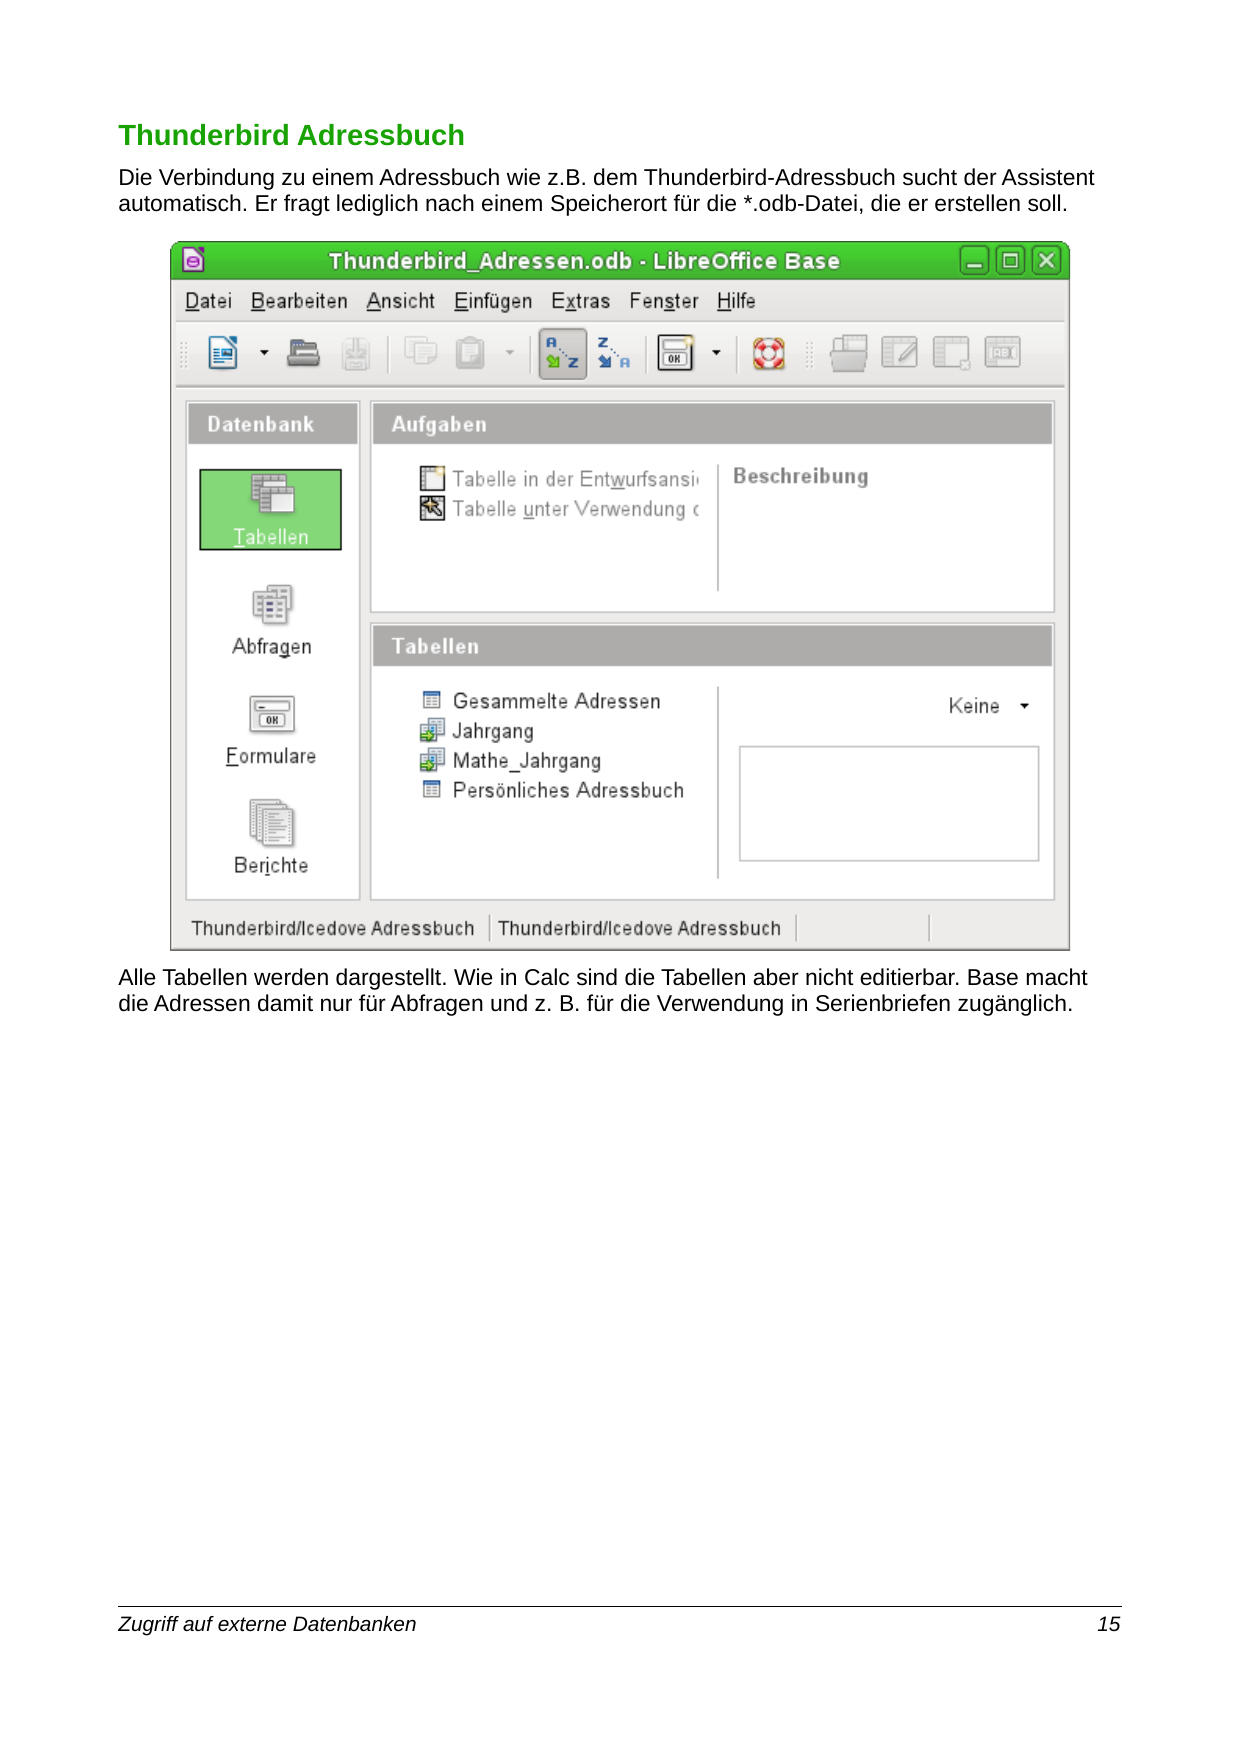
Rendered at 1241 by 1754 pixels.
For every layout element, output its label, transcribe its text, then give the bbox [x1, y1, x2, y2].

text Die Verbindung zu einem Adressbuch wie z.B. dem Thunderbird-Adressbuch sucht der Assistent automatisch. Er fragt lediglich nach einem Speicherort für die *.odb-Datei, die er erstellen soll. [118, 164, 1122, 217]
subtitle Thunderbird Adressbuch [118, 118, 1122, 152]
text Alle Tabellen werden dargestellt. Wie in Calc sind die Tabellen aber nicht editierbar. Base macht die Adressen damit nur für Abfragen und z. B. für die Verwendung in Serienbriefen zugänglich. [118, 963, 1122, 1016]
picture [170, 241, 1071, 951]
